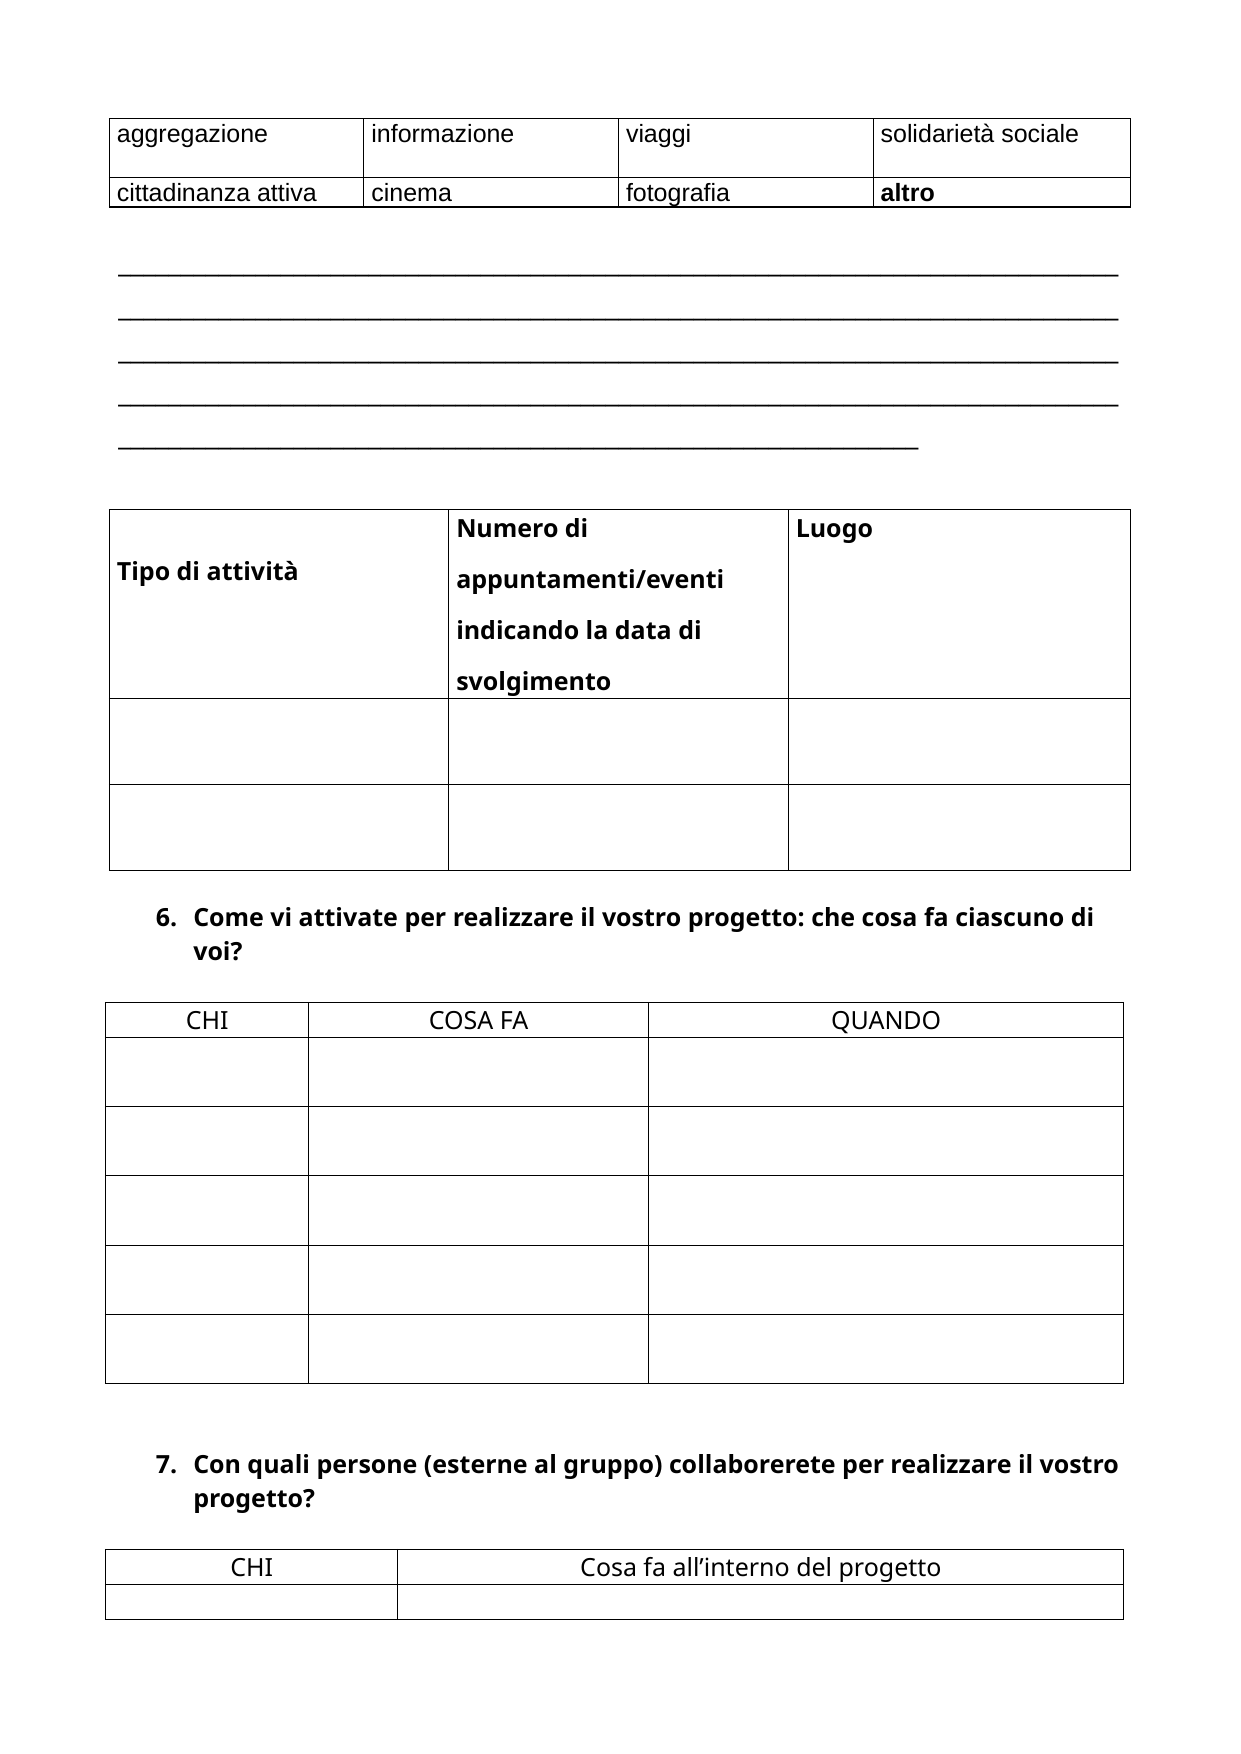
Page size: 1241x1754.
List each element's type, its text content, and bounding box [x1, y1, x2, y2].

table_cell [309, 1315, 648, 1383]
table_cell [649, 1107, 1123, 1175]
table_cell [106, 1107, 308, 1175]
table_cell solidarietà sociale [874, 119, 1130, 177]
table_cell cittadinanza attiva [110, 178, 363, 206]
table_cell altro [874, 178, 1130, 206]
table_header COSA FA [309, 1003, 648, 1037]
table_header Tipo di attività [110, 510, 448, 698]
table_cell fotografia [619, 178, 873, 206]
table_cell [106, 1176, 308, 1244]
table_cell [106, 1246, 308, 1314]
table_cell [789, 699, 1130, 784]
table_cell aggregazione [110, 119, 363, 177]
table_cell [309, 1107, 648, 1175]
table_cell [309, 1176, 648, 1244]
table_cell informazione [364, 119, 618, 177]
table_cell [309, 1038, 648, 1106]
table_cell [398, 1585, 1123, 1619]
table_cell [449, 699, 788, 784]
table_cell [309, 1246, 648, 1314]
table_cell [649, 1246, 1123, 1314]
table_cell [106, 1315, 308, 1383]
table_header QUANDO [649, 1003, 1123, 1037]
table_header CHI [106, 1003, 308, 1037]
table_cell [106, 1038, 308, 1106]
table_cell [106, 1585, 397, 1619]
table_cell [789, 785, 1130, 870]
text ________________________________________________________________________________________________________________________________________________________________________________________________________________________________________________________________________________________________________________________________________________________________________________________________ [118, 251, 1122, 452]
table_cell [649, 1315, 1123, 1383]
table_cell [110, 785, 448, 870]
list Come vi attivate per realizzare il vostro progetto: che cosa fa ciascuno di voi? [156, 900, 1122, 968]
table_cell [110, 699, 448, 784]
table_header Luogo [789, 510, 1130, 698]
table_cell [649, 1176, 1123, 1244]
table_header Numero di appuntamenti/eventi indicando la data di svolgimento [449, 510, 788, 698]
table_cell viaggi [619, 119, 873, 177]
table_header CHI [106, 1550, 397, 1584]
table_header Cosa fa all’interno del progetto [398, 1550, 1123, 1584]
table_cell cinema [364, 178, 618, 206]
table_cell [649, 1038, 1123, 1106]
list Con quali persone (esterne al gruppo) collaborerete per realizzare il vostro progetto? [156, 1447, 1122, 1515]
table_cell [449, 785, 788, 870]
